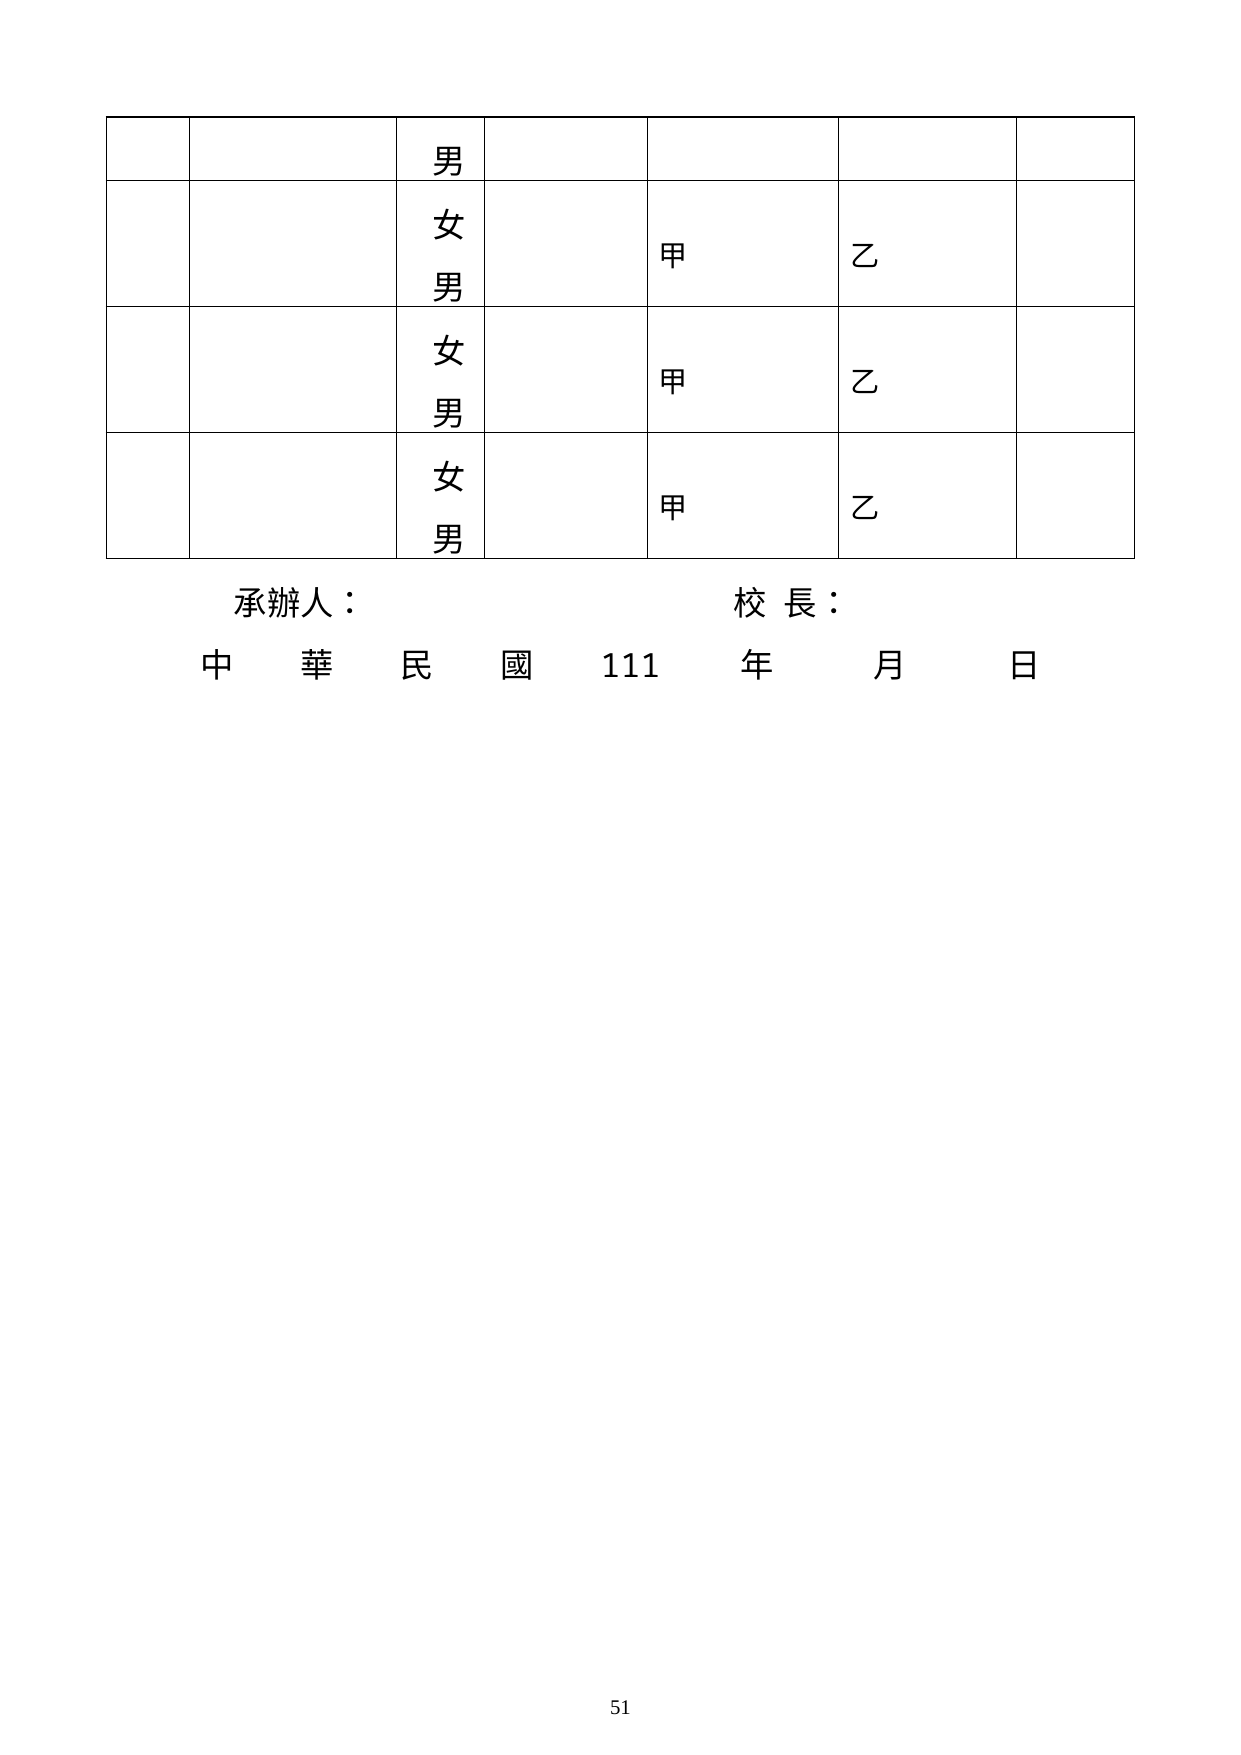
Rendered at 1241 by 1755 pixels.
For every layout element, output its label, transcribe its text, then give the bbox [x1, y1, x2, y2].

table_cell 女 男 [397, 433, 484, 558]
table_cell 男 [397, 118, 484, 180]
table_cell 甲 [648, 433, 838, 558]
table_cell [107, 307, 189, 432]
table_cell [1017, 433, 1134, 558]
table_cell [485, 433, 647, 558]
table_cell [107, 433, 189, 558]
table_cell 女 男 [397, 307, 484, 432]
table_cell 乙 [839, 307, 1016, 432]
table_cell 甲 [648, 307, 838, 432]
text 承辦人： 校 長： [100, 559, 1140, 622]
table_cell [190, 433, 396, 558]
text 中 華 民 國 111 年 月 日 [100, 622, 1140, 684]
table_cell 乙 [839, 433, 1016, 558]
table_cell [190, 118, 396, 180]
table_cell [485, 181, 647, 306]
table_cell [485, 307, 647, 432]
table_cell [839, 118, 1016, 180]
table_cell 乙 [839, 181, 1016, 306]
table_cell [485, 118, 647, 180]
table_cell [190, 307, 396, 432]
table_cell 女 男 [397, 181, 484, 306]
table_cell [1017, 307, 1134, 432]
table_cell 甲 [648, 181, 838, 306]
table_cell [1017, 181, 1134, 306]
table_cell [107, 181, 189, 306]
table_cell [1017, 118, 1134, 180]
table_cell [107, 118, 189, 180]
table_cell [190, 181, 396, 306]
table_cell [648, 118, 838, 180]
